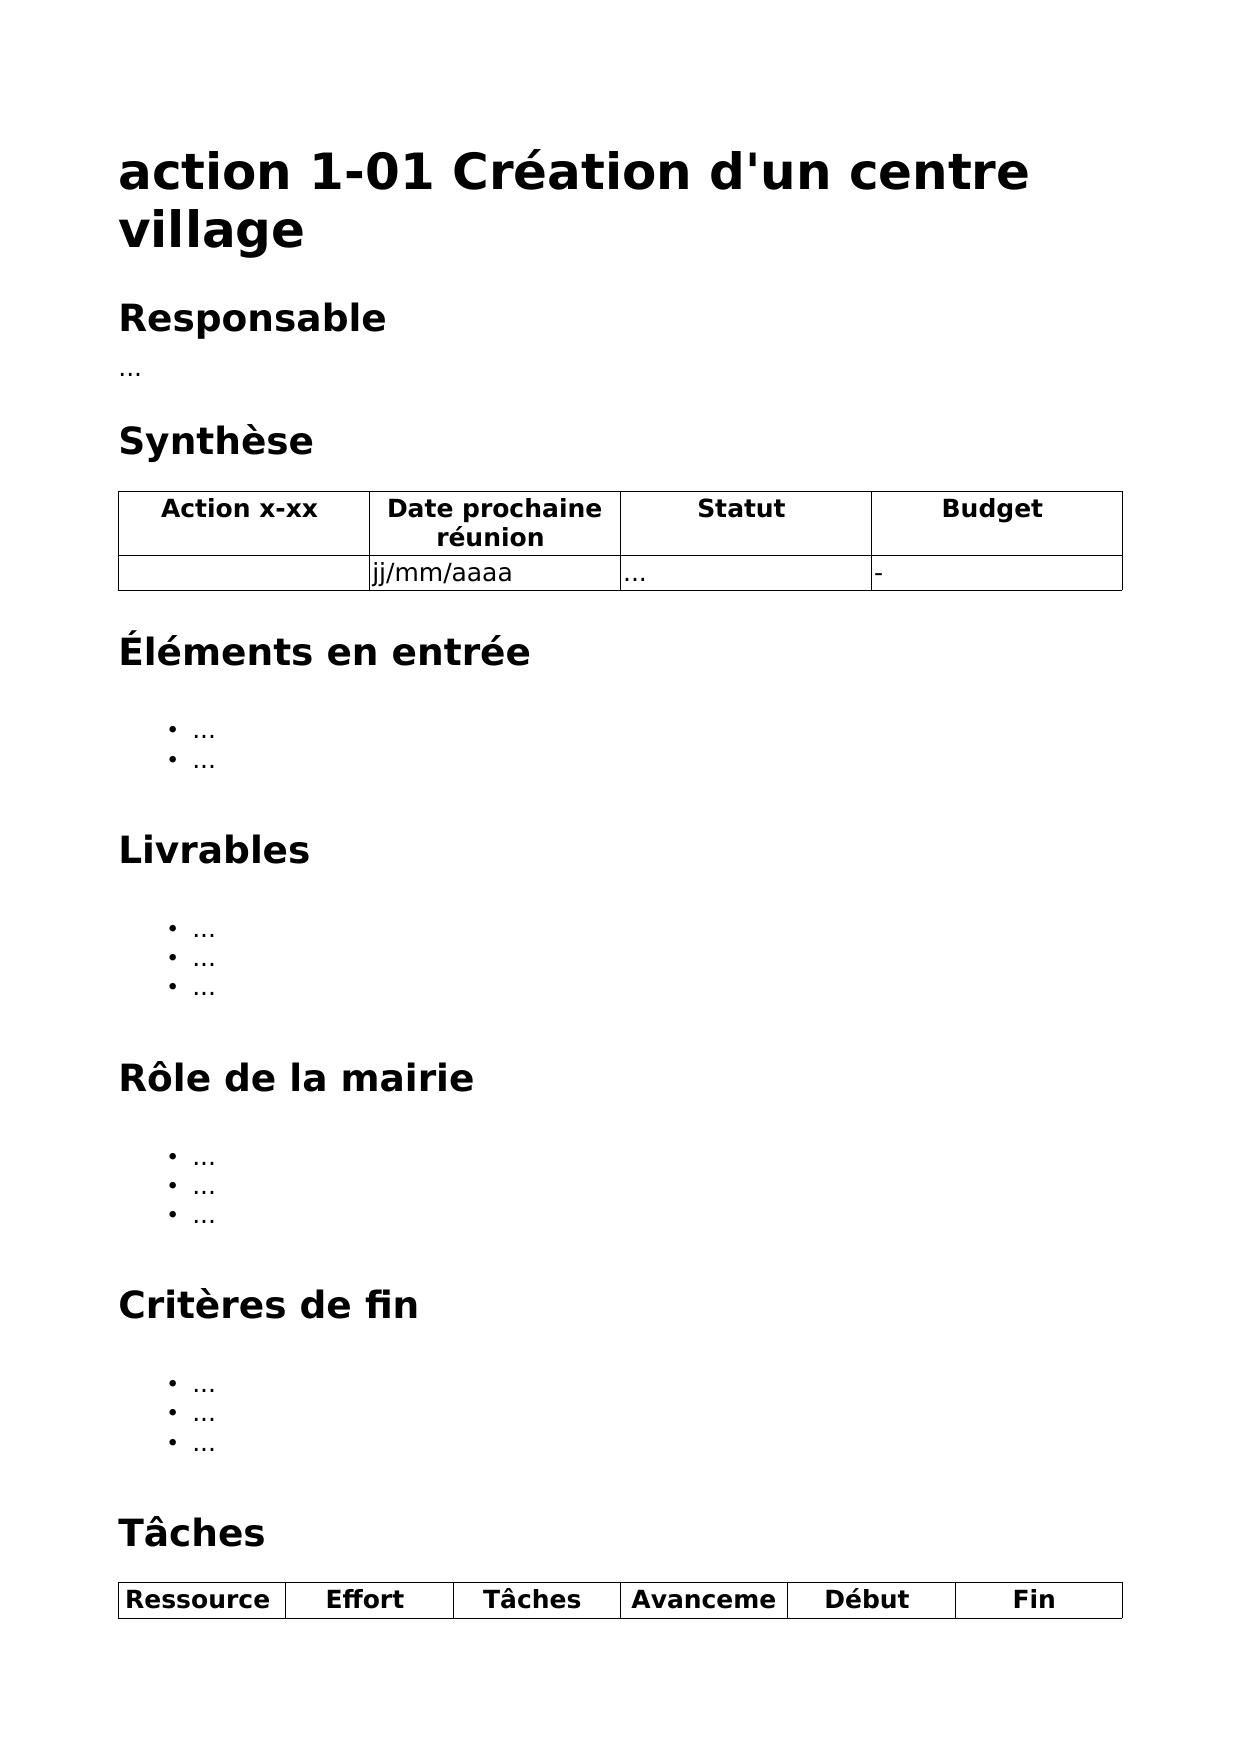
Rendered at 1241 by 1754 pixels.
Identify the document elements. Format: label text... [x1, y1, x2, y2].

table_header Ressource [119, 1583, 285, 1617]
list ... [177, 1369, 1122, 1398]
list ... [177, 745, 1122, 774]
table_cell jj/mm/aaaa [370, 556, 620, 590]
subtitle action 1-01 Création d'un centre village [118, 143, 1122, 259]
subtitle Rôle de la mairie [118, 1056, 1122, 1100]
subtitle Synthèse [118, 420, 1122, 463]
table_cell ... [621, 556, 871, 590]
subtitle Tâches [118, 1511, 1122, 1555]
table_cell [119, 556, 369, 590]
list ... [177, 914, 1122, 943]
table_header Fin [956, 1583, 1122, 1617]
table_header Tâches [454, 1583, 620, 1617]
table_cell - [872, 556, 1122, 590]
list ... [177, 716, 1122, 745]
text ... [118, 353, 1122, 382]
list ... [177, 1200, 1122, 1229]
table_header Action x-xx [119, 492, 369, 555]
table_header Avanceme [621, 1583, 787, 1617]
list ... [177, 1171, 1122, 1200]
subtitle Responsable [118, 297, 1122, 341]
table_header Date prochaine réunion [370, 492, 620, 555]
list ... [177, 972, 1122, 1002]
list ... [177, 1428, 1122, 1457]
list ... [177, 1398, 1122, 1428]
table_header Début [788, 1583, 955, 1617]
list ... [177, 943, 1122, 972]
subtitle Éléments en entrée [118, 630, 1122, 674]
list ... [177, 1142, 1122, 1171]
table_header Budget [872, 492, 1122, 555]
table_header Effort [286, 1583, 453, 1617]
subtitle Critères de fin [118, 1284, 1122, 1327]
table_header Statut [621, 492, 871, 555]
subtitle Livrables [118, 828, 1122, 872]
